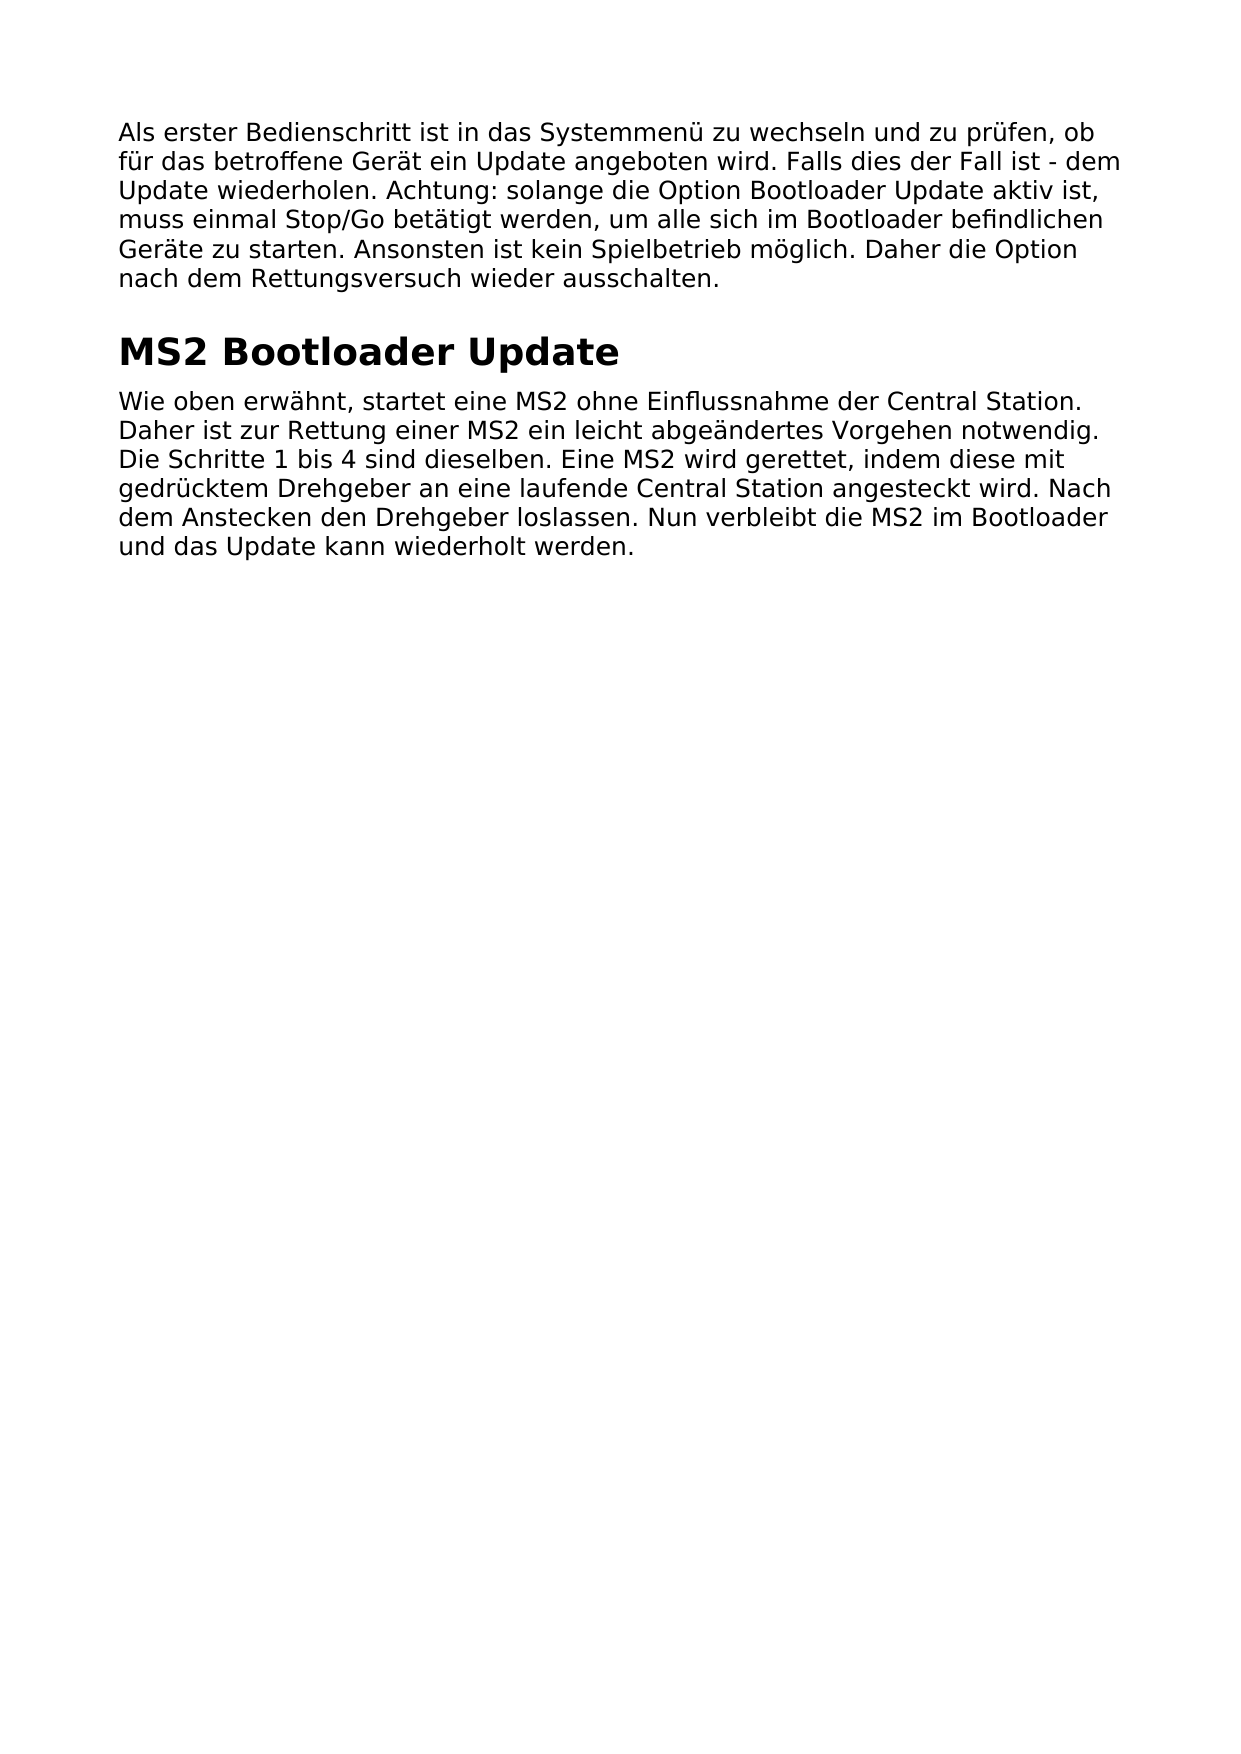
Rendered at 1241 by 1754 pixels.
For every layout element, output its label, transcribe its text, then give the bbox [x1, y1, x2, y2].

text Als erster Bedienschritt ist in das Systemmenü zu wechseln und zu prüfen, ob für das betroffene Gerät ein Update angeboten wird. Falls dies der Fall ist - dem Update wiederholen. Achtung: solange die Option Bootloader Update aktiv ist, muss einmal Stop/Go betätigt werden, um alle sich im Bootloader befindlichen Geräte zu starten. Ansonsten ist kein Spielbetrieb möglich. Daher die Option nach dem Rettungsversuch wieder ausschalten. [118, 118, 1122, 293]
subtitle MS2 Bootloader Update [118, 331, 1122, 374]
text Wie oben erwähnt, startet eine MS2 ohne Einflussnahme der Central Station. Daher ist zur Rettung einer MS2 ein leicht abgeändertes Vorgehen notwendig. Die Schritte 1 bis 4 sind dieselben. Eine MS2 wird gerettet, indem diese mit gedrücktem Drehgeber an eine laufende Central Station angesteckt wird. Nach dem Anstecken den Drehgeber loslassen. Nun verbleibt die MS2 im Bootloader und das Update kann wiederholt werden. [118, 387, 1122, 562]
